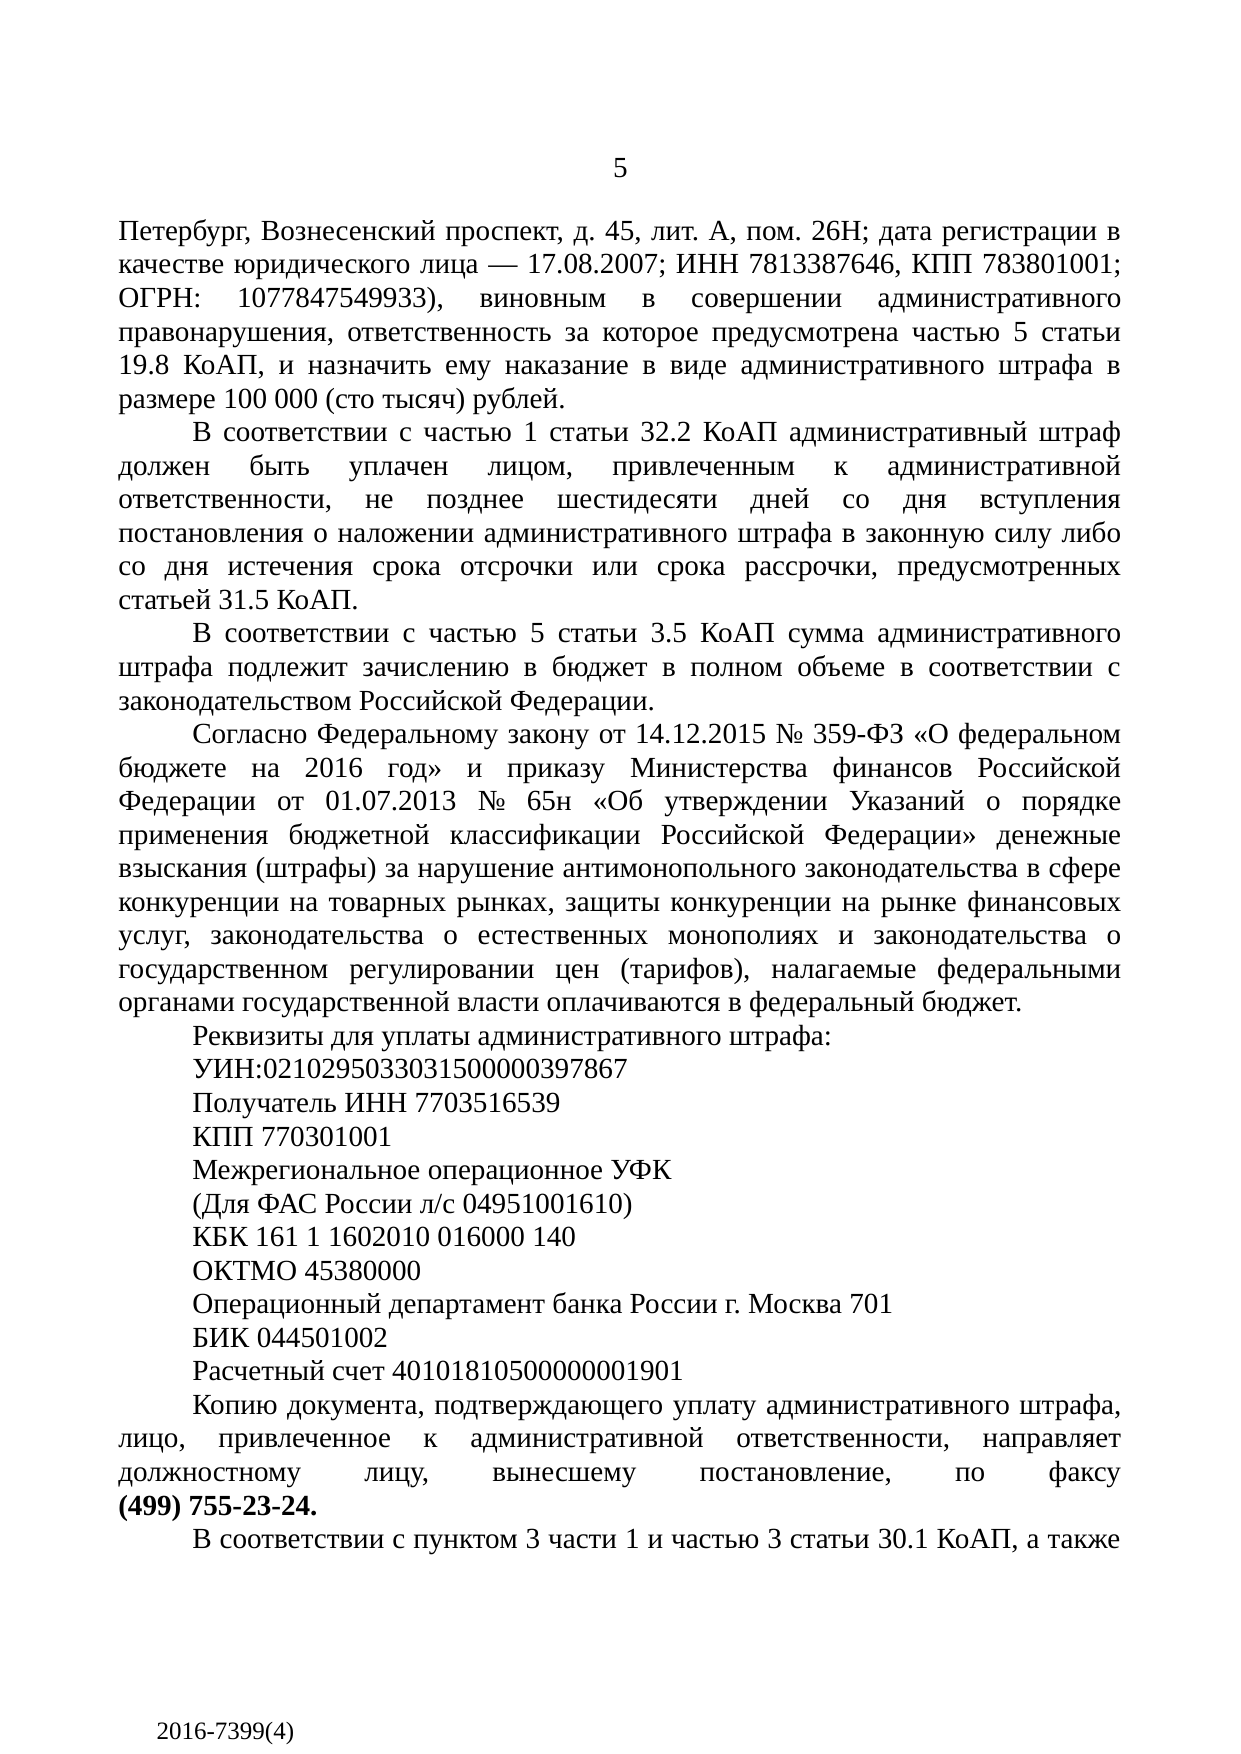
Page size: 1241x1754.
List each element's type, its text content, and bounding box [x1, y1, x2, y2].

text Согласно Федеральному закону от 14.12.2015 № 359-ФЗ «О федеральном бюджете на 2016 год» и приказу Министерства финансов Российской Федерации от 01.07.2013 № 65н «Об утверждении Указаний о порядке применения бюджетной классификации Российской Федерации» денежные взыскания (штрафы) за нарушение антимонопольного законодательства в сфере конкуренции на товарных рынках, защиты конкуренции на рынке финансовых услуг, законодательства о естественных монополиях и законодательства о государственном регулировании цен (тарифов), налагаемые федеральными органами государственной власти оплачиваются в федеральный бюджет. [118, 716, 1122, 1018]
text Межрегиональное операционное УФК [118, 1152, 1122, 1186]
text Петербург, Вознесенский проспект, д. 45, лит. А, пом. 26Н; дата регистрации в качестве юридического лица — 17.08.2007; ИНН 7813387646, КПП 783801001; ОГРН: 1077847549933), виновным в совершении административного правонарушения, ответственность за которое предусмотрена частью 5 статьи 19.8 КоАП, и назначить ему наказание в виде административного штрафа в размере 100 000 (сто тысяч) рублей. [118, 213, 1122, 414]
text (Для ФАС России л/с 04951001610) [118, 1186, 1122, 1219]
text В соответствии с пунктом 3 части 1 и частью 3 статьи 30.1 КоАП, а также [118, 1521, 1122, 1555]
text КБК 161 1 1602010 016000 140 [118, 1219, 1122, 1253]
text Реквизиты для уплаты административного штрафа: [118, 1018, 1122, 1052]
text Расчетный счет 40101810500000001901 [118, 1353, 1122, 1387]
text В соответствии с частью 1 статьи 32.2 КоАП административный штраф должен быть уплачен лицом, привлеченным к административной ответственности, не позднее шестидесяти дней со дня вступления постановления о наложении административного штрафа в законную силу либо со дня истечения срока отсрочки или срока рассрочки, предусмотренных статьей 31.5 КоАП. [118, 414, 1122, 616]
text В соответствии с частью 5 статьи 3.5 КоАП сумма административного штрафа подлежит зачислению в бюджет в полном объеме в соответствии с законодательством Российской Федерации. [118, 616, 1122, 716]
text КПП 770301001 [118, 1119, 1122, 1152]
text Копию документа, подтверждающего уплату административного штрафа, лицо, привлеченное к административной ответственности, направляет должностному лицу, вынесшему постановление, по факсу (499) 755-23-24. [118, 1387, 1122, 1521]
text Операционный департамент банка России г. Москва 701 [118, 1286, 1122, 1320]
text УИН:0210295033031500000397867 [118, 1052, 1122, 1085]
text БИК 044501002 [118, 1320, 1122, 1353]
text ОКТМО 45380000 [118, 1253, 1122, 1286]
text Получатель ИНН 7703516539 [118, 1085, 1122, 1119]
